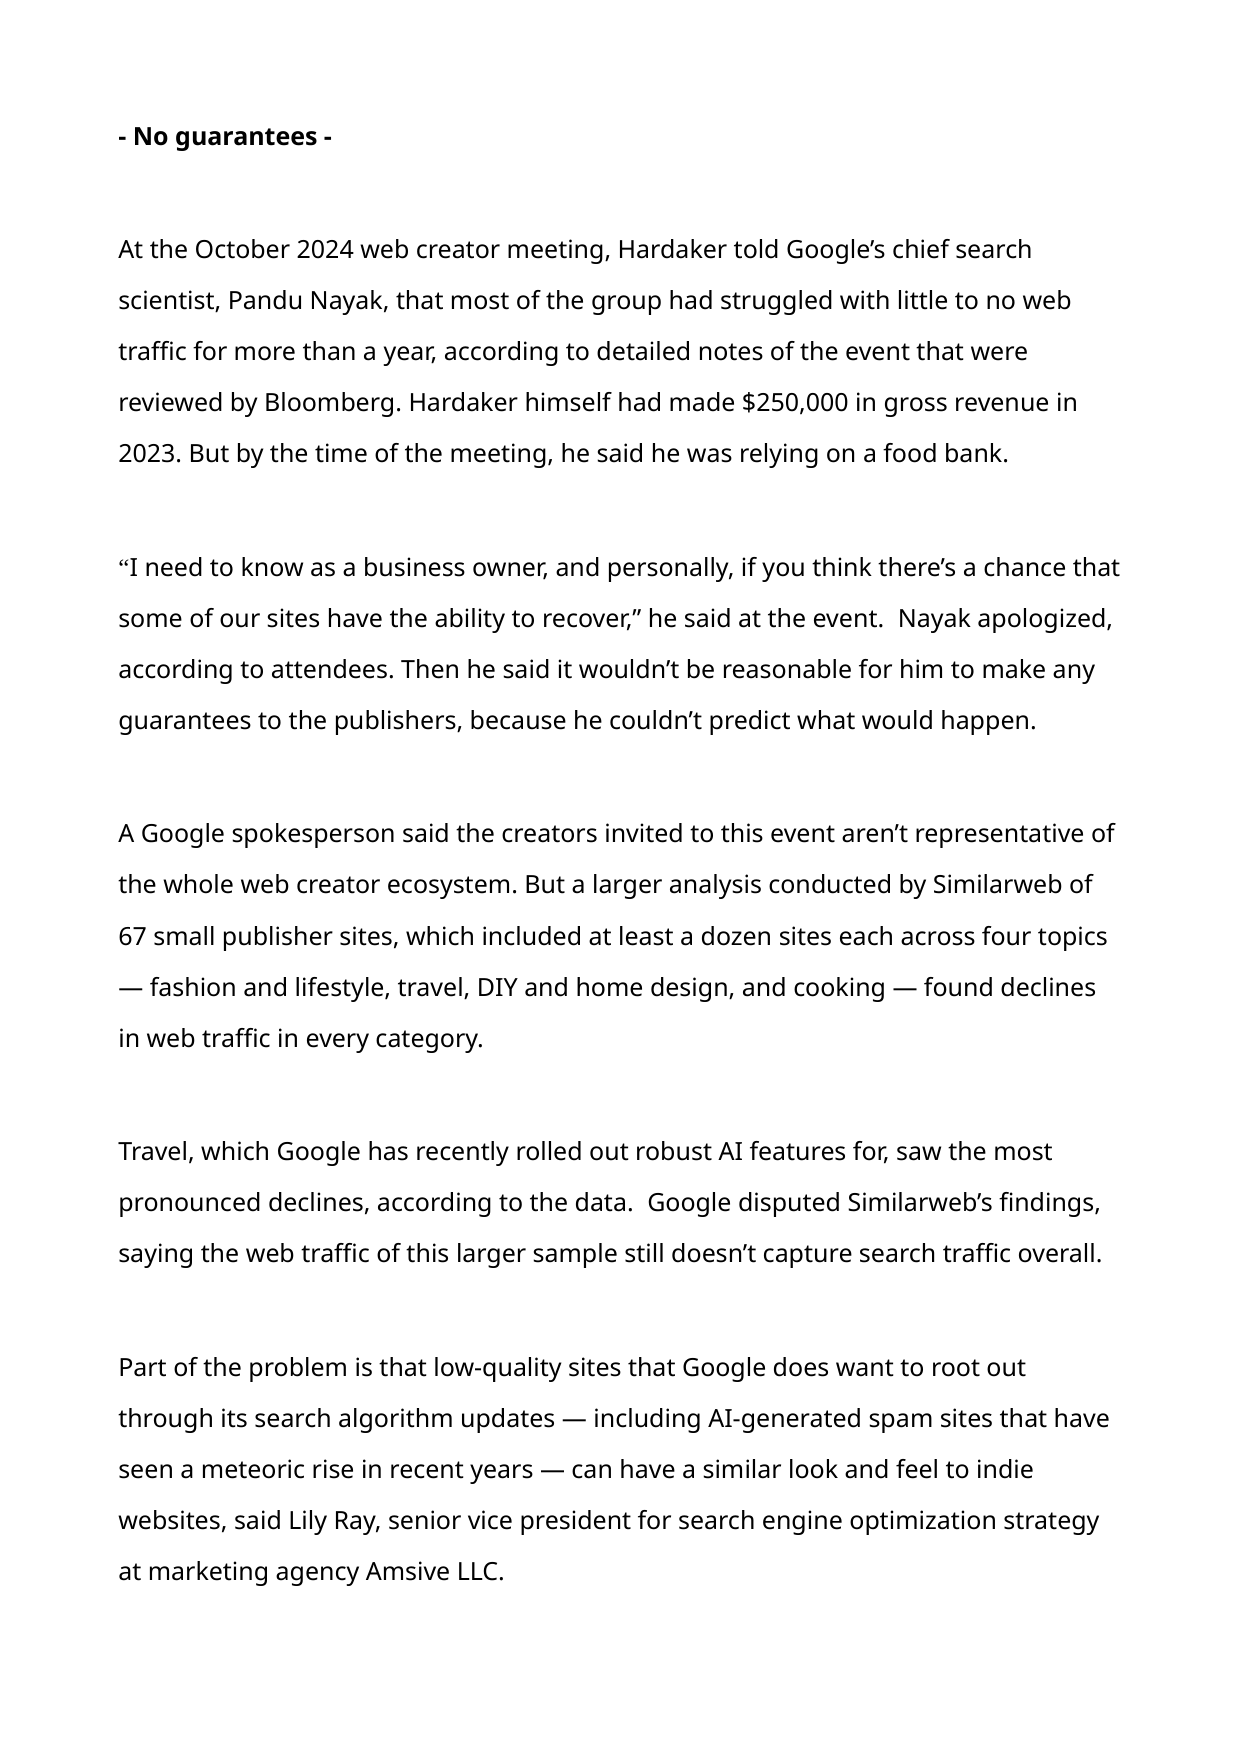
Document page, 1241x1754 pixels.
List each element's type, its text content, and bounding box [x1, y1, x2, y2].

text A Google spokesperson said the creators invited to this event aren’t representative of the whole web creator ecosystem. But a larger analysis conducted by Similarweb of 67 small publisher sites, which included at least a dozen sites each across four topics — fashion and lifestyle, travel, DIY and home design, and cooking — found declines in web traffic in every category. [118, 816, 1122, 1054]
text Travel, which Google has recently rolled out robust AI features for, saw the most pronounced declines, according to the data. Google disputed Similarweb’s findings, saying the web traffic of this larger sample still doesn’t capture search traffic overall. [118, 1134, 1122, 1270]
text - No guarantees - [118, 118, 1122, 152]
text Part of the problem is that low-quality sites that Google does want to root out through its search algorithm updates — including AI-generated spam sites that have seen a meteoric rise in recent years — can have a similar look and feel to indie websites, said Lily Ray, senior vice president for search engine optimization strategy at marketing agency Amsive LLC. [118, 1349, 1122, 1588]
text At the October 2024 web creator meeting, Hardaker told Google’s chief search scientist, Pandu Nayak, that most of the group had struggled with little to no web traffic for more than a year, according to detailed notes of the event that were reviewed by Bloomberg. Hardaker himself had made $250,000 in gross revenue in 2023. But by the time of the meeting, he said he was relying on a food bank. [118, 232, 1122, 470]
text “I need to know as a business owner, and personally, if you think there’s a chance that some of our sites have the ability to recover,” he said at the event. Nayak apologized, according to attendees. Then he said it wouldn’t be reasonable for him to make any guarantees to the publishers, because he couldn’t predict what would happen. [118, 549, 1122, 737]
